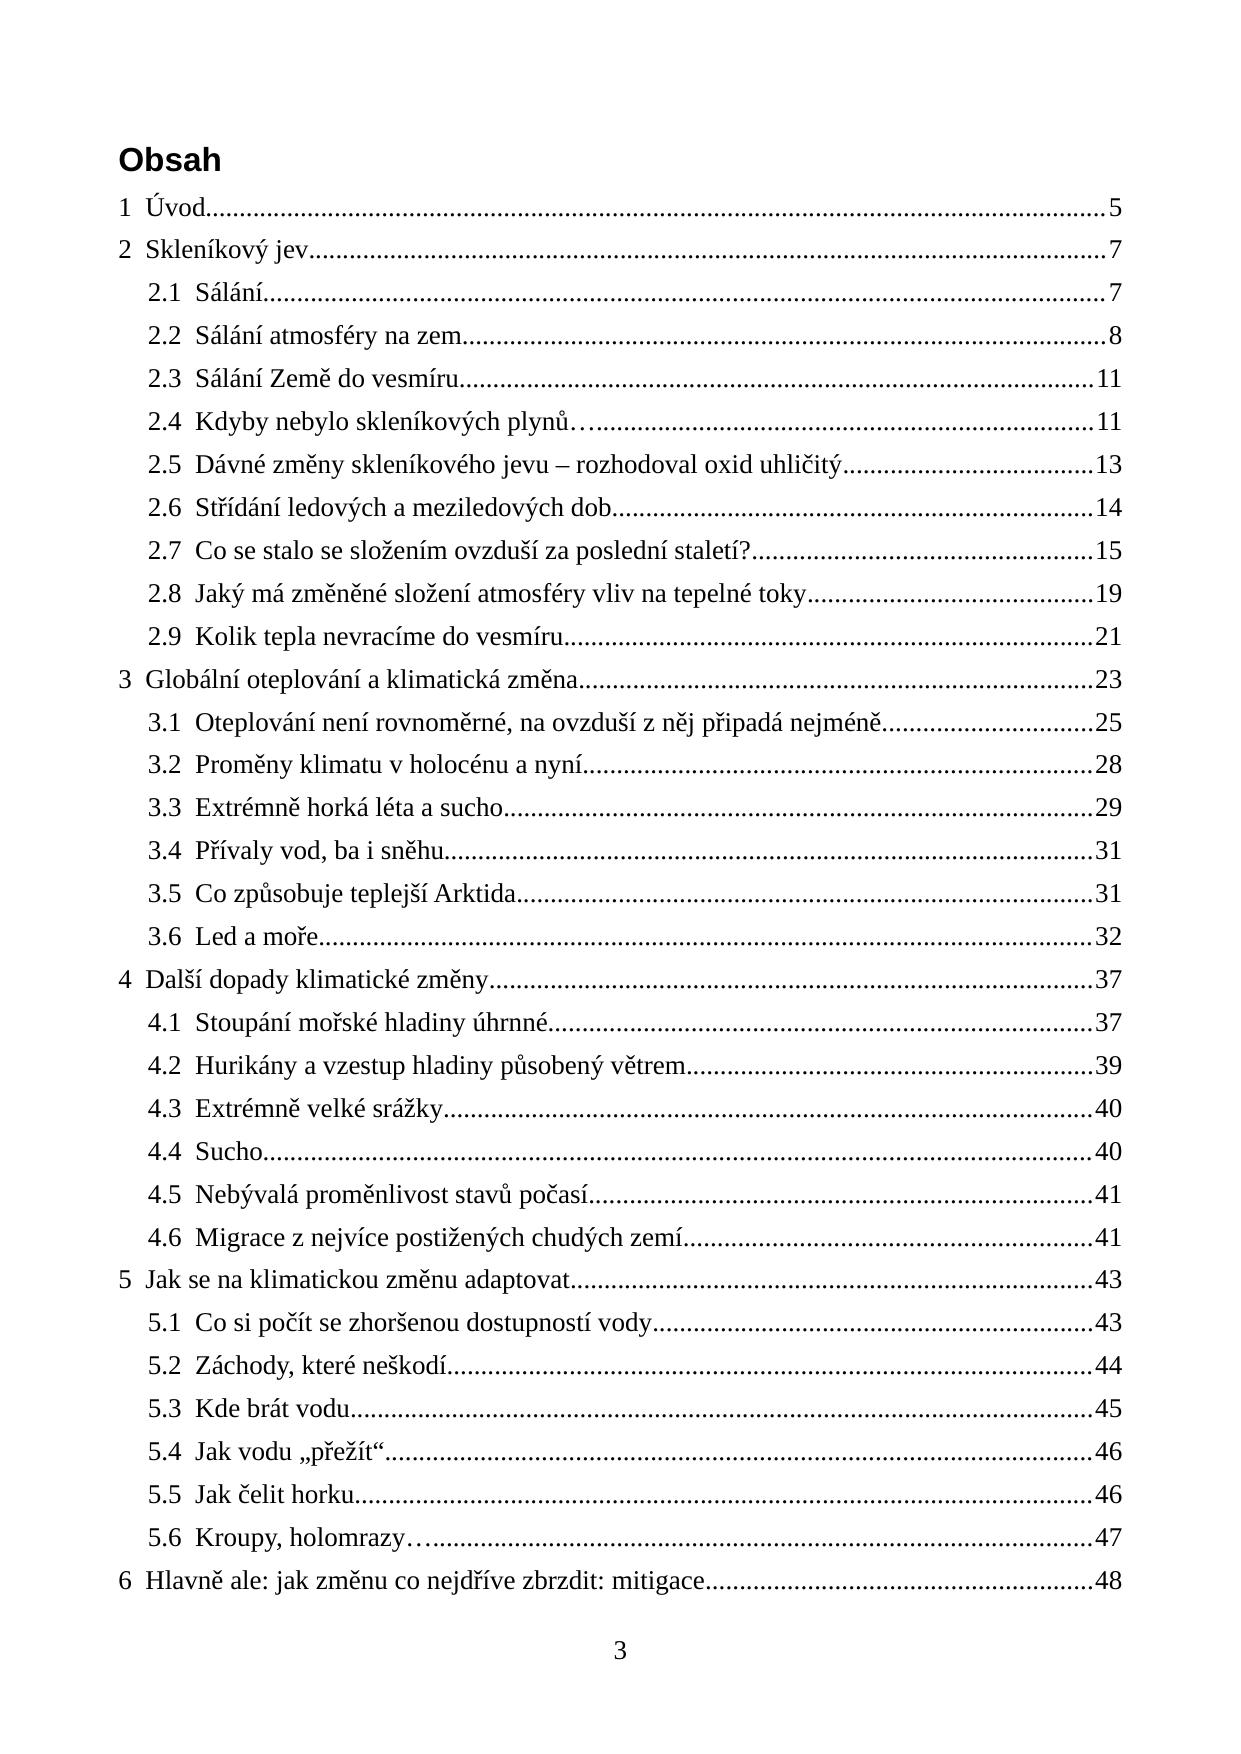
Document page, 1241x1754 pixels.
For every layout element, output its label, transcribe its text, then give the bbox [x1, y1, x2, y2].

text 4.3 Extrémně velké srážky 40 [148, 1092, 1122, 1123]
text 6 Hlavně ale: jak změnu co nejdříve zbrzdit: mitigace 48 [118, 1564, 1122, 1595]
text 4.4 Sucho 40 [148, 1135, 1122, 1166]
text 2.3 Sálání Země do vesmíru 11 [148, 362, 1122, 393]
text 3.6 Led a moře 32 [148, 920, 1122, 951]
text 2.7 Co se stalo se složením ovzduší za poslední staletí? 15 [148, 534, 1122, 565]
text 2.4 Kdyby nebylo skleníkových plynů… 11 [148, 405, 1122, 436]
text 3.2 Proměny klimatu v⁠ holocénu a nyní 28 [148, 748, 1122, 780]
text 5.6 Kroupy, holomrazy… 47 [148, 1521, 1122, 1552]
text 3 Globální oteplování a klimatická změna 23 [118, 663, 1122, 694]
text 3.5 Co způsobuje teplejší Arktida 31 [148, 877, 1122, 908]
text 1 Úvod 5 [118, 191, 1122, 222]
text 4.2 Hurikány a vzestup hladiny působený větrem 39 [148, 1049, 1122, 1080]
text 2.9 Kolik tepla nevracíme do vesmíru 21 [148, 620, 1122, 651]
text 5.2 Záchody, které neškodí 44 [148, 1349, 1122, 1381]
text 2.6 Střídání ledových a meziledových dob 14 [148, 491, 1122, 522]
text 4.1 Stoupání mořské hladiny úhrnné 37 [148, 1006, 1122, 1037]
text 3.4 Přívaly vod, ba i⁠ sněhu 31 [148, 834, 1122, 866]
text 2.2 Sálání atmosféry na zem 8 [148, 319, 1122, 351]
text 2.1 Sálání 7 [148, 276, 1122, 308]
subtitle Obsah [118, 140, 1122, 178]
text 2 Skleníkový jev 7 [118, 233, 1122, 265]
text 3.3 Extrémně horká léta a sucho 29 [148, 791, 1122, 823]
text 2.8 Jaký má změněné složení atmosféry vliv na tepelné toky 19 [148, 577, 1122, 608]
text 3.1 Oteplování není rovnoměrné, na ovzduší z⁠ něj připadá nejméně 25 [148, 706, 1122, 737]
text 4 Další dopady klimatické změny 37 [118, 963, 1122, 994]
text 5 Jak se na klimatickou změnu adaptovat 43 [118, 1263, 1122, 1295]
text 5.5 Jak čelit horku 46 [148, 1478, 1122, 1509]
text 2.5 Dávné změny skleníkového jevu – rozhodoval oxid uhličitý 13 [148, 448, 1122, 479]
text 5.3 Kde brát vodu 45 [148, 1392, 1122, 1423]
text 5.4 Jak vodu „přežít“ 46 [148, 1435, 1122, 1466]
text 4.5 Nebývalá proměnlivost stavů počasí 41 [148, 1178, 1122, 1209]
text 5.1 Co si počít se zhoršenou dostupností vody 43 [148, 1306, 1122, 1338]
text 4.6 Migrace z⁠ nejvíce postižených chudých zemí 41 [148, 1221, 1122, 1252]
